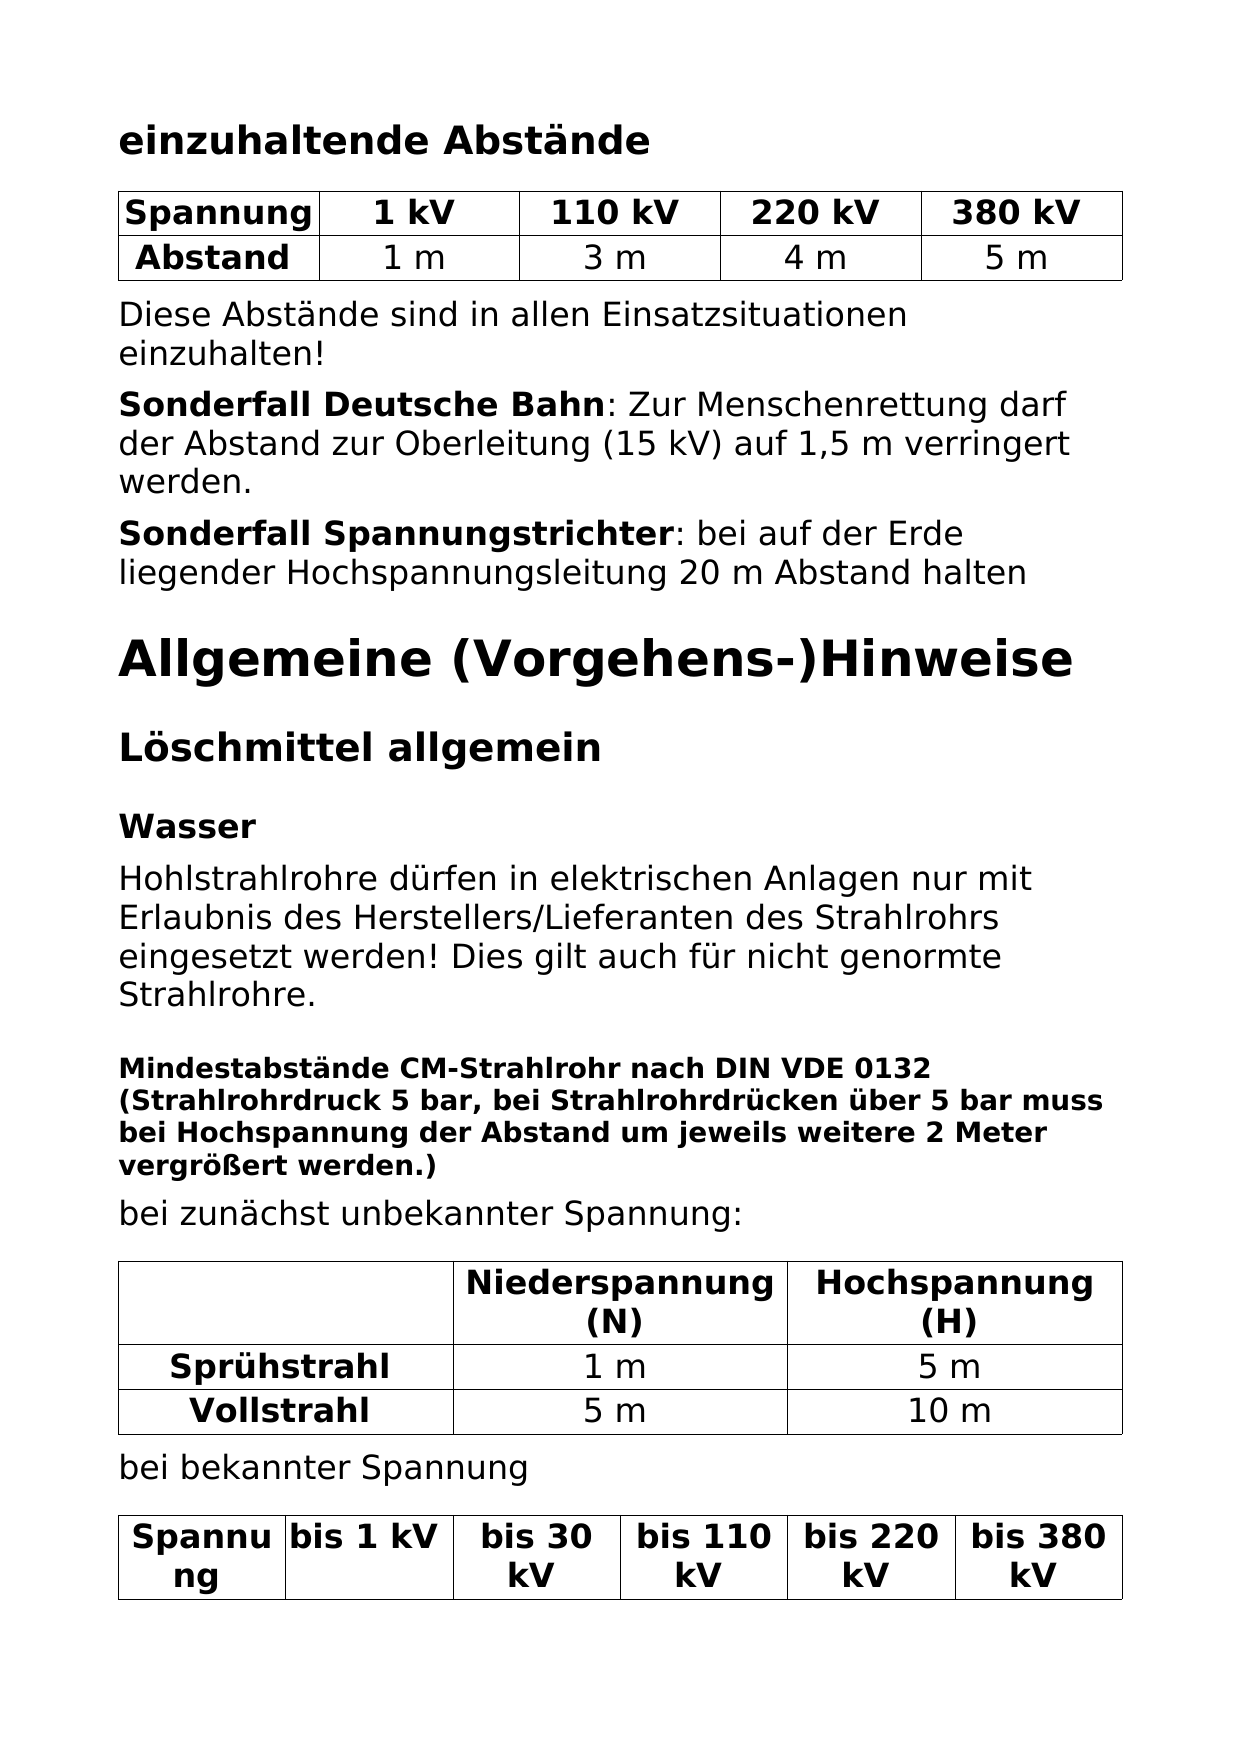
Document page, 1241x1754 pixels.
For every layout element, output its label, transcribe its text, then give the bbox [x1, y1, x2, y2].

text Hohlstrahlrohre dürfen in elektrischen Anlagen nur mit Erlaubnis des Herstellers/Lieferanten des Strahlrohrs eingesetzt werden! Dies gilt auch für nicht genormte Strahlrohre. [118, 859, 1122, 1015]
text Sonderfall Spannungstrichter: bei auf der Erde liegender Hochspannungsleitung 20 m Abstand halten [118, 514, 1122, 592]
text Sonderfall Deutsche Bahn: Zur Menschenrettung darf der Abstand zur Oberleitung (15 kV) auf 1,5 m verringert werden. [118, 385, 1122, 502]
text bei bekannter Spannung [118, 1449, 1122, 1487]
table_header bis 220 kV [788, 1516, 955, 1598]
table_cell 5 m [788, 1345, 1122, 1389]
table_header bis 380 kV [956, 1516, 1122, 1598]
table_cell Vollstrahl [119, 1390, 453, 1434]
table_cell 10 m [788, 1390, 1122, 1434]
subtitle Wasser [118, 808, 1122, 847]
table_header 220 kV [721, 192, 921, 235]
table_cell 5 m [922, 236, 1122, 280]
subtitle einzuhaltende Abstände [118, 118, 1122, 163]
table_header 1 kV [320, 192, 519, 235]
table_header Spannung [119, 1516, 285, 1598]
text bei zunächst unbekannter Spannung: [118, 1194, 1122, 1233]
table_cell Sprühstrahl [119, 1345, 453, 1389]
text Diese Abstände sind in allen Einsatzsituationen einzuhalten! [118, 295, 1122, 373]
table_cell 5 m [454, 1390, 787, 1434]
table_cell 4 m [721, 236, 921, 280]
table_header bis 1 kV [286, 1516, 453, 1598]
table_header Spannung [119, 192, 319, 235]
table_header 110 kV [520, 192, 720, 235]
table_header bis 110 kV [621, 1516, 787, 1598]
subtitle Allgemeine (Vorgehens-)Hinweise [118, 629, 1122, 688]
table_header bis 30 kV [454, 1516, 620, 1598]
subtitle Löschmittel allgemein [118, 725, 1122, 771]
table_cell 3 m [520, 236, 720, 280]
table_cell 1 m [454, 1345, 787, 1389]
table_header [119, 1262, 453, 1344]
table_cell 1 m [320, 236, 519, 280]
subtitle Mindestabstände CM-Strahlrohr nach DIN VDE 0132 (Strahlrohrdruck 5 bar, bei Strahlrohrdrücken über 5 bar muss bei Hochspannung der Abstand um jeweils weitere 2 Meter vergrößert werden.) [118, 1052, 1122, 1182]
table_header Niederspannung (N) [454, 1262, 787, 1344]
table_cell Abstand [119, 236, 319, 280]
table_header 380 kV [922, 192, 1122, 235]
table_header Hochspannung (H) [788, 1262, 1122, 1344]
